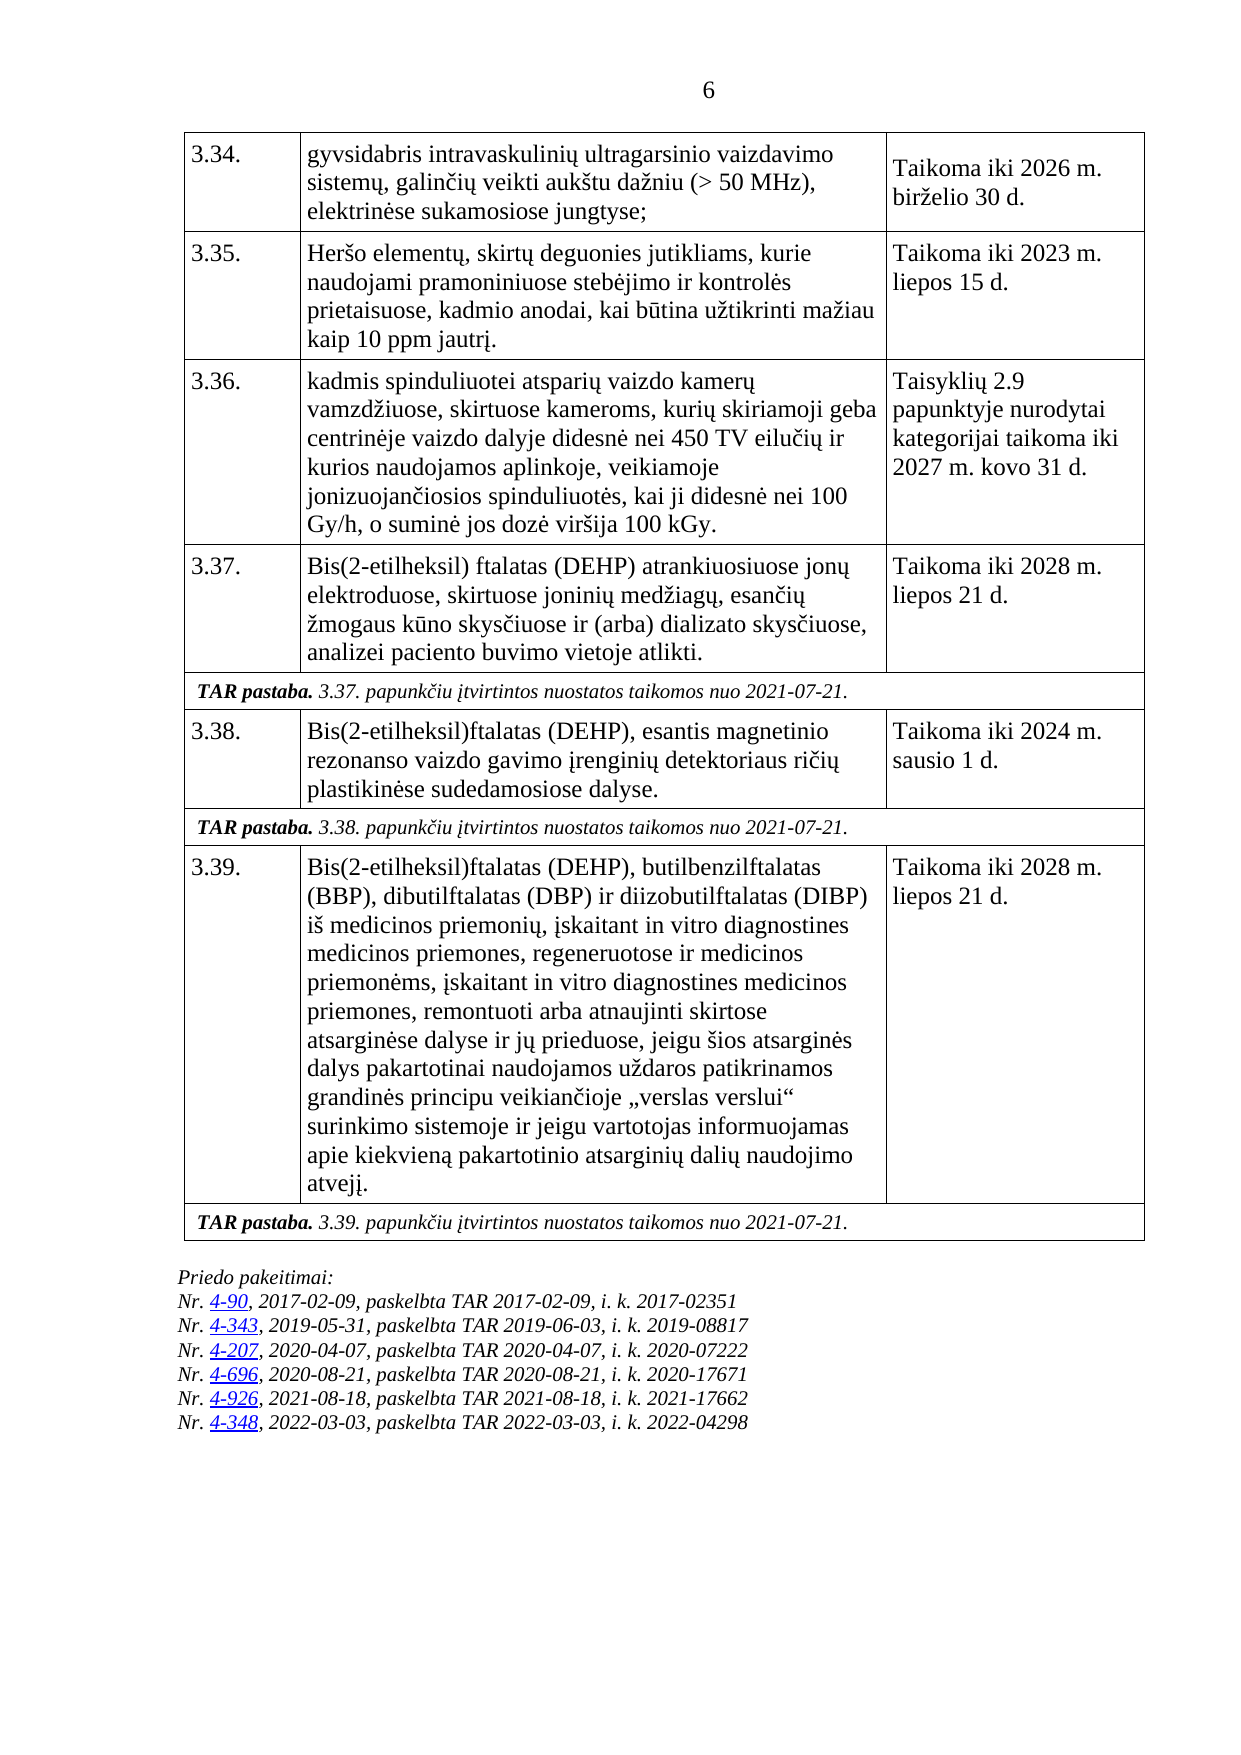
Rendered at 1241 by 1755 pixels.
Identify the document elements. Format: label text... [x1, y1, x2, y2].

table_cell 3.35. [185, 232, 300, 359]
table_cell Bis(2-etilheksil) ftalatas (DEHP) atrankiuosiuose jonų elektroduose, skirtuose joninių medžiagų, esančių žmogaus kūno skysčiuose ir (arba) dializato skysčiuose, analizei paciento buvimo vietoje atlikti. [301, 545, 886, 672]
table_cell kadmis spinduliuotei atsparių vaizdo kamerų vamzdžiuose, skirtuose kameroms, kurių skiriamoji geba centrinėje vaizdo dalyje didesnė nei 450 TV eilučių ir kurios naudojamos aplinkoje, veikiamoje jonizuojančiosios spinduliuotės, kai ji didesnė nei 100 Gy/h, o suminė jos dozė viršija 100 kGy. [301, 360, 886, 544]
table_cell gyvsidabris intravaskulinių ultragarsinio vaizdavimo sistemų, galinčių veikti aukštu dažniu (> 50 MHz), elektrinėse sukamosiose jungtyse; [301, 133, 886, 231]
table_cell 3.37. [185, 545, 300, 672]
table_cell TAR pastaba. 3.38. papunkčiu įtvirtintos nuostatos taikomos nuo 2021-07-21. [185, 809, 1144, 845]
table_cell Bis(2-etilheksil)ftalatas (DEHP), esantis magnetinio rezonanso vaizdo gavimo įrenginių detektoriaus ričių plastikinėse sudedamosiose dalyse. [301, 710, 886, 808]
table_cell 3.36. [185, 360, 300, 544]
text Priedo pakeitimai: [177, 1265, 1152, 1289]
text Nr. 4-696, 2020-08-21, paskelbta TAR 2020-08-21, i. k. 2020-17671 [177, 1362, 1152, 1386]
text Nr. 4-926, 2021-08-18, paskelbta TAR 2021-08-18, i. k. 2021-17662 [177, 1386, 1152, 1410]
table_cell Taikoma iki 2028 m. liepos 21 d. [887, 846, 1144, 1203]
table_cell Taisyklių 2.9 papunktyje nurodytai kategorijai taikoma iki 2027 m. kovo 31 d. [887, 360, 1144, 544]
text Nr. 4-343, 2019-05-31, paskelbta TAR 2019-06-03, i. k. 2019-08817 [177, 1313, 1152, 1337]
table_cell TAR pastaba. 3.37. papunkčiu įtvirtintos nuostatos taikomos nuo 2021-07-21. [185, 673, 1144, 709]
table_cell 3.39. [185, 846, 300, 1203]
text Nr. 4-90, 2017-02-09, paskelbta TAR 2017-02-09, i. k. 2017-02351 [177, 1289, 1152, 1313]
table_cell Bis(2-etilheksil)ftalatas (DEHP), butilbenzilftalatas (BBP), dibutilftalatas (DBP) ir diizobutilftalatas (DIBP) iš medicinos priemonių, įskaitant in vitro diagnostines medicinos priemones, regeneruotose ir medicinos priemonėms, įskaitant in vitro diagnostines medicinos priemones, remontuoti arba atnaujinti skirtose atsarginėse dalyse ir jų prieduose, jeigu šios atsarginės dalys pakartotinai naudojamos uždaros patikrinamos grandinės principu veikiančioje „verslas verslui“ surinkimo sistemoje ir jeigu vartotojas informuojamas apie kiekvieną pakartotinio atsarginių dalių naudojimo atvejį. [301, 846, 886, 1203]
text Nr. 4-348, 2022-03-03, paskelbta TAR 2022-03-03, i. k. 2022-04298 [177, 1410, 1152, 1434]
table_cell 3.38. [185, 710, 300, 808]
text Nr. 4-207, 2020-04-07, paskelbta TAR 2020-04-07, i. k. 2020-07222 [177, 1337, 1152, 1362]
table_cell 3.34. [185, 133, 300, 231]
table_cell TAR pastaba. 3.39. papunkčiu įtvirtintos nuostatos taikomos nuo 2021-07-21. [185, 1204, 1144, 1240]
table_cell Heršo elementų, skirtų deguonies jutikliams, kurie naudojami pramoniniuose stebėjimo ir kontrolės prietaisuose, kadmio anodai, kai būtina užtikrinti mažiau kaip 10 ppm jautrį. [301, 232, 886, 359]
table_cell Taikoma iki 2024 m. sausio 1 d. [887, 710, 1144, 808]
table_cell Taikoma iki 2026 m. birželio 30 d. [887, 133, 1144, 231]
table_cell Taikoma iki 2023 m. liepos 15 d. [887, 232, 1144, 359]
table_cell Taikoma iki 2028 m. liepos 21 d. [887, 545, 1144, 672]
